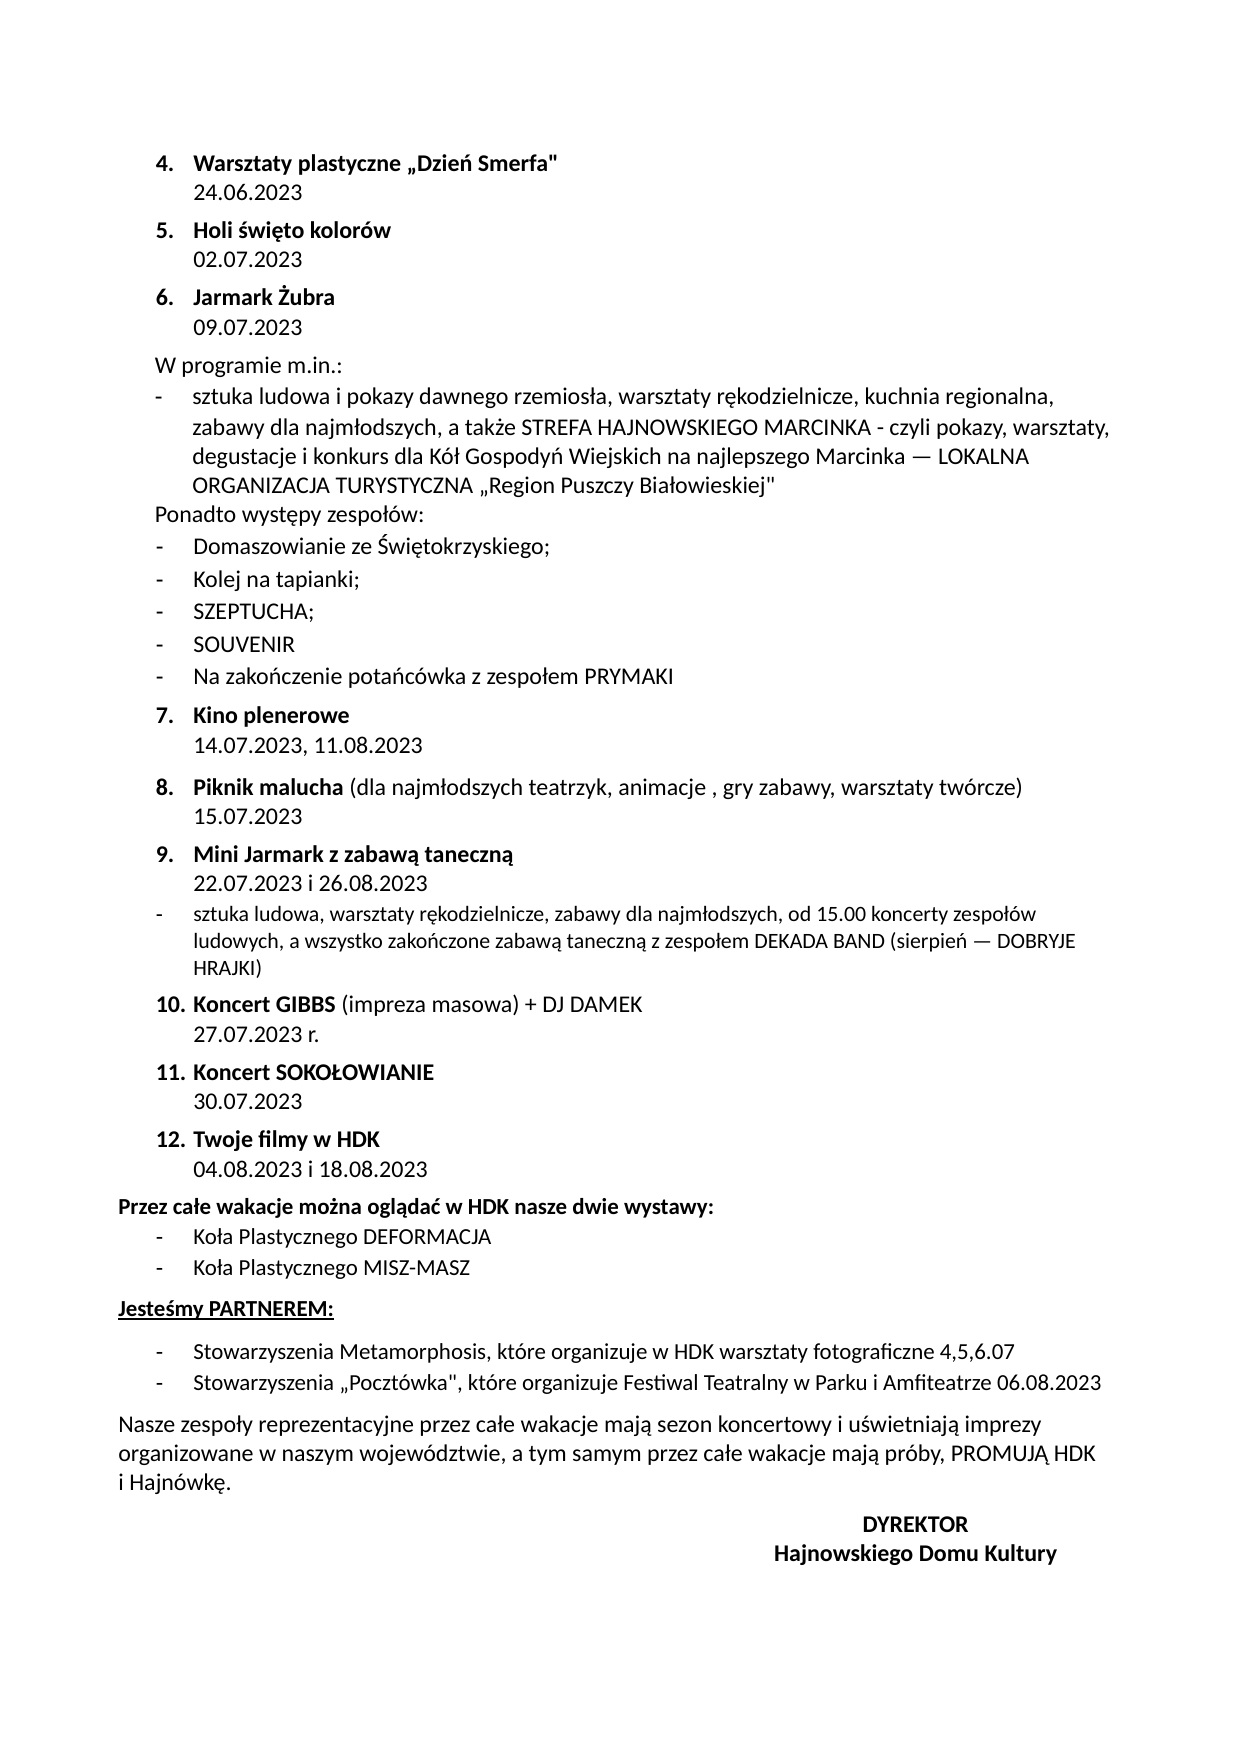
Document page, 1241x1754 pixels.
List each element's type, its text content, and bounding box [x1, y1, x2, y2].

list Koła Plastycznego DEFORMACJA [156, 1220, 1122, 1251]
list Jarmark Żubra [156, 282, 1122, 312]
list 27.07.2023 r. [156, 1019, 1122, 1048]
list Stowarzyszenia „Pocztówka", które organizuje Festiwal Teatralny w Parku i Amfiteatrze 06.08.2023 [156, 1366, 1122, 1397]
text Przez całe wakacje można oglądać w HDK nasze dwie wystawy: [118, 1192, 1122, 1220]
list Holi święto kolorów [156, 215, 1122, 244]
list Koncert SOKOŁOWIANIE [156, 1057, 1122, 1086]
list 22.07.2023 i 26.08.2023 [156, 868, 1122, 898]
list 02.07.2023 [156, 244, 1122, 273]
list Piknik malucha (dla najmłodszych teatrzyk, animacje , gry zabawy, warsztaty twórcze) 15.07.2023 [156, 772, 1122, 830]
text Jesteśmy PARTNEREM: [118, 1294, 1122, 1322]
text DYREKTOR [709, 1509, 1122, 1538]
list SOUVENIR [156, 627, 1122, 659]
list Warsztaty plastyczne „Dzień Smerfa" [156, 148, 1122, 177]
list Kolej na tapianki; [156, 561, 1122, 594]
list 09.07.2023 [156, 312, 1122, 341]
list sztuka ludowa i pokazy dawnego rzemiosła, warsztaty rękodzielnicze, kuchnia regionalna, zabawy dla najmłodszych, a także STREFA HAJNOWSKIEGO MARCINKA - czyli pokazy, warsztaty, degustacje i konkurs dla Kół Gospodyń Wiejskich na najlepszego Marcinka — LOKALNA ORGANIZACJA TURYSTYCZNA „Region Puszczy Białowieskiej" [154, 379, 1122, 499]
list 04.08.2023 i 18.08.2023 [156, 1154, 1122, 1183]
text Ponadto występy zespołów: [154, 499, 1122, 529]
list Na zakończenie potańcówka z zespołem PRYMAKI [156, 659, 1122, 692]
list Stowarzyszenia Metamorphosis, które organizuje w HDK warsztaty fotograficzne 4,5,6.07 [156, 1334, 1122, 1366]
list W programie m.in.: [154, 350, 1122, 379]
list Koncert GIBBS (impreza masowa) + DJ DAMEK [156, 989, 1122, 1019]
list SZEPTUCHA; [156, 594, 1122, 627]
text Nasze zespoły reprezentacyjne przez całe wakacje mają sezon koncertowy i uświetniają imprezy organizowane w naszym województwie, a tym samym przez całe wakacje mają próby, PROMUJĄ HDK i Hajnówkę. [118, 1409, 1122, 1497]
list Mini Jarmark z zabawą taneczną [156, 839, 1122, 868]
text Hajnowskiego Domu Kultury [709, 1538, 1122, 1568]
list Kino plenerowe [156, 701, 1122, 730]
list Domaszowianie ze Świętokrzyskiego; [156, 529, 1122, 561]
list Twoje filmy w HDK [156, 1124, 1122, 1154]
list 24.06.2023 [156, 177, 1122, 206]
list Koła Plastycznego MISZ-MASZ [156, 1251, 1122, 1282]
list 14.07.2023, 11.08.2023 [156, 730, 1122, 759]
list 30.07.2023 [156, 1086, 1122, 1116]
list sztuka ludowa, warsztaty rękodzielnicze, zabawy dla najmłodszych, od 15.00 koncerty zespołów ludowych, a wszystko zakończone zabawą taneczną z zespołem DEKADA BAND (sierpień — DOBRYJE HRAJKI) [156, 898, 1122, 981]
